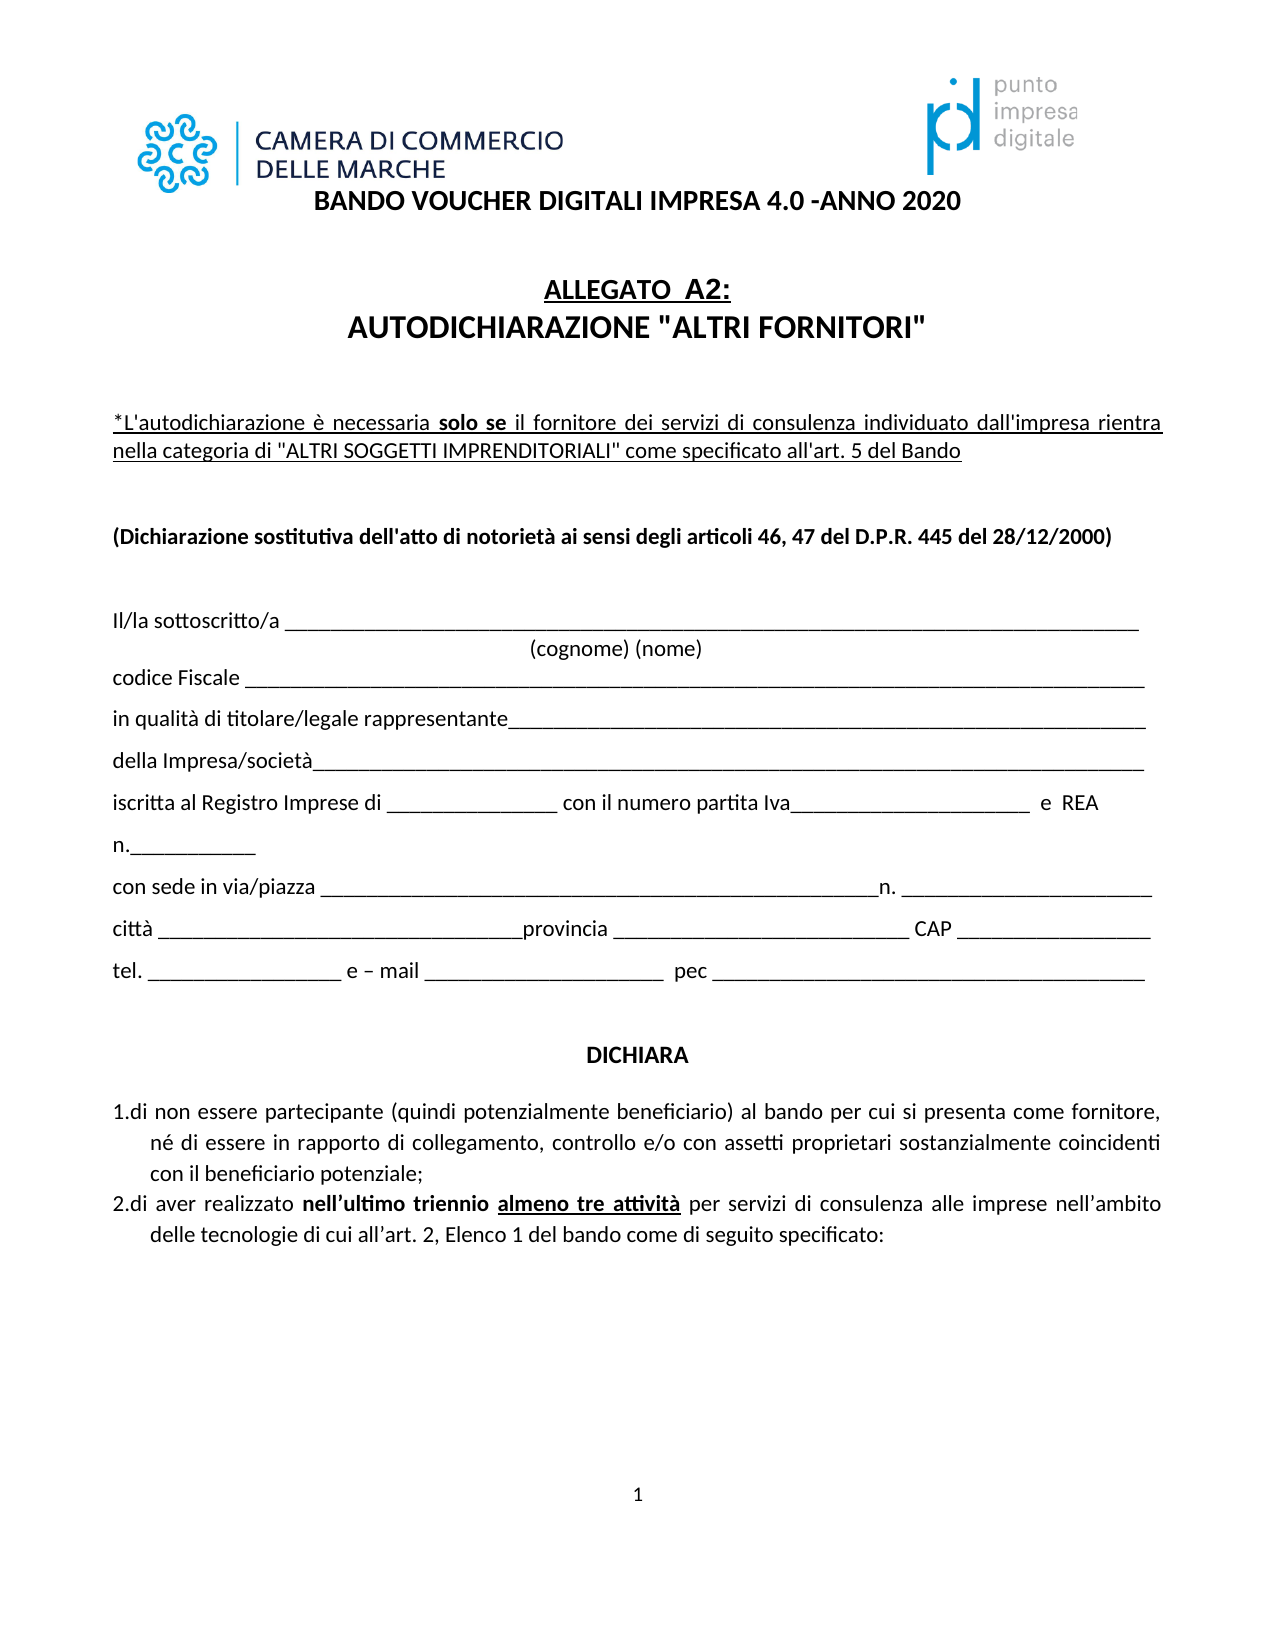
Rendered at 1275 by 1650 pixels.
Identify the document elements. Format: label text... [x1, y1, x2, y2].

text (cognome) (nome) [112, 634, 1162, 663]
list di non essere partecipante (quindi potenzialmente beneficiario) al bando per cui si presenta come fornitore, né di essere in rapporto di collegamento, controllo e/o con assetti proprietari sostanzialmente coincidenti con il beneficiario potenziale; [112, 1097, 1162, 1187]
text tel. _________________ e – mail _____________________ pec ______________________________________ [112, 956, 1162, 984]
text codice Fiscale _______________________________________________________________________________ [112, 663, 1162, 691]
text con sede in via/piazza _________________________________________________n. ______________________ [112, 872, 1162, 901]
list di aver realizzato nell’ultimo triennio almeno tre attività per servizi di consulenza alle imprese nell’ambito delle tecnologie di cui all’art. 2, Elenco 1 del bando come di seguito specificato: [112, 1189, 1162, 1248]
text in qualità di titolare/legale rappresentante________________________________________________________ [112, 704, 1162, 733]
text DICHIARA [112, 1039, 1162, 1069]
text città ________________________________provincia __________________________ CAP _________________ [112, 914, 1162, 942]
text (Dichiarazione sostitutiva dell'atto di notorietà ai sensi degli articoli 46, 47 del D.P.R. 445 del 28/12/2000) [112, 522, 1162, 551]
text ALLEGATO A2: [112, 271, 1162, 306]
text Il/la sottoscritto/a ___________________________________________________________________________ [112, 607, 1162, 634]
picture [927, 77, 1078, 175]
text *L'autodichiarazione è necessaria solo se il fornitore dei servizi di consulenza individuato dall'impresa rientra [112, 408, 1162, 432]
text AUTODICHIARAZIONE "ALTRI FORNITORI" [112, 306, 1162, 347]
text BANDO VOUCHER DIGITALI IMPRESA 4.0 -ANNO 2020 [112, 182, 1162, 217]
picture [137, 112, 563, 193]
text della Impresa/società_________________________________________________________________________ [112, 747, 1162, 774]
text iscritta al Registro Imprese di _______________ con il numero partita Iva_____________________ e REA n.___________ [112, 788, 1162, 858]
text nella categoria di "ALTRI SOGGETTI IMPRENDITORIALI" come specificato all'art. 5 del Bando [112, 433, 1162, 464]
